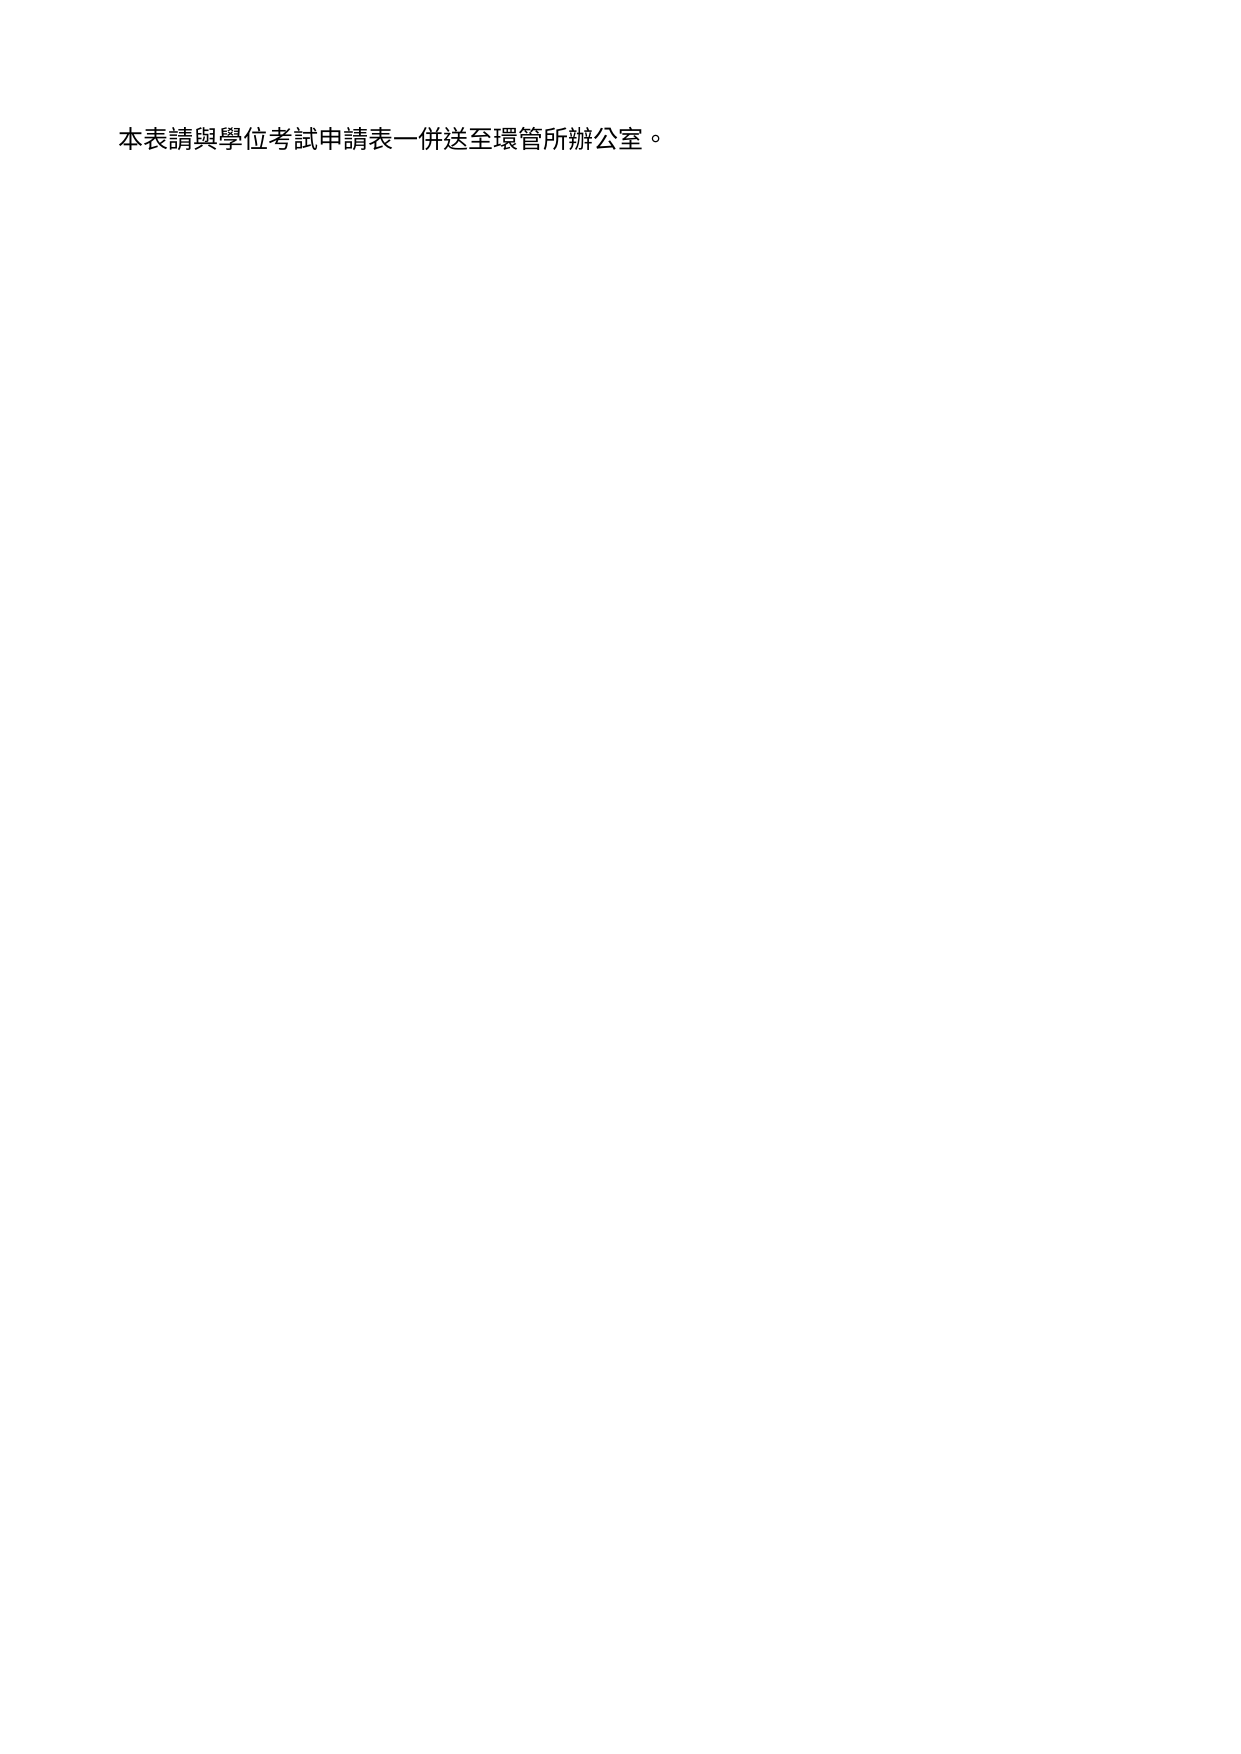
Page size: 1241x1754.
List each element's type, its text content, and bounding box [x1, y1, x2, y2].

text 本表請與學位考試申請表一併送至環管所辦公室。 [118, 96, 1122, 158]
